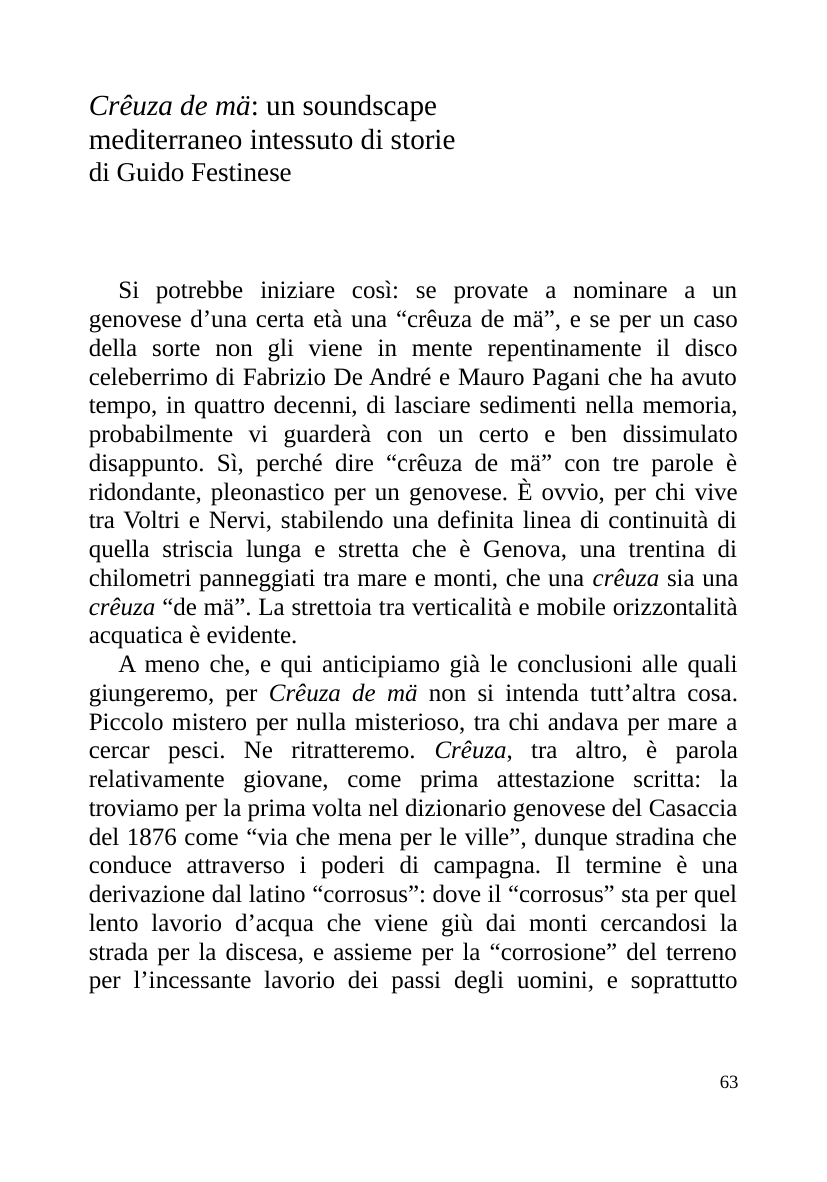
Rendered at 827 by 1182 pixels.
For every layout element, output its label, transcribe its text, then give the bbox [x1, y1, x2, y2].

subtitle Crêuza de mä: un soundscape mediterraneo intessuto di storie [88, 88, 738, 156]
text Si potrebbe iniziare così: se provate a nominare a un genovese d’una certa età una “crêuza de mä”, e se per un caso della sorte non gli viene in mente repentinamente il disco celeberrimo di Fabrizio De André e Mauro Pagani che ha avuto tempo, in quattro decenni, di lasciare sedimenti nella memoria, probabilmente vi guarderà con un certo e ben dissimulato disappunto. Sì, perché dire “crêuza de mä” con tre parole è ridondante, pleonastico per un genovese. È ovvio, per chi vive tra Voltri e Nervi, stabilendo una definita linea di continuità di quella striscia lunga e stretta che è Genova, una trentina di chilometri panneggiati tra mare e monti, che una crêuza sia una crêuza “de mä”. La strettoia tra verticalità e mobile orizzontalità acquatica è evidente. [88, 275, 738, 649]
text di Guido Festinese [88, 156, 738, 187]
text A meno che, e qui anticipiamo già le conclusioni alle quali giungeremo, per Crêuza de mä non si intenda tutt’altra cosa. Piccolo mistero per nulla misterioso, tra chi andava per mare a cercar pesci. Ne ritratteremo. Crêuza, tra altro, è parola relativamente giovane, come prima attestazione scritta: la troviamo per la prima volta nel dizionario genovese del Casaccia del 1876 come “via che mena per le ville”, dunque stradina che conduce attraverso i poderi di campagna. Il termine è una derivazione dal latino “corrosus”: dove il “corrosus” sta per quel lento lavorio d’acqua che viene giù dai monti cercandosi la strada per la discesa, e assieme per la “corrosione” del terreno per l’incessante lavorio dei passi degli uomini, e soprattutto [88, 649, 738, 994]
